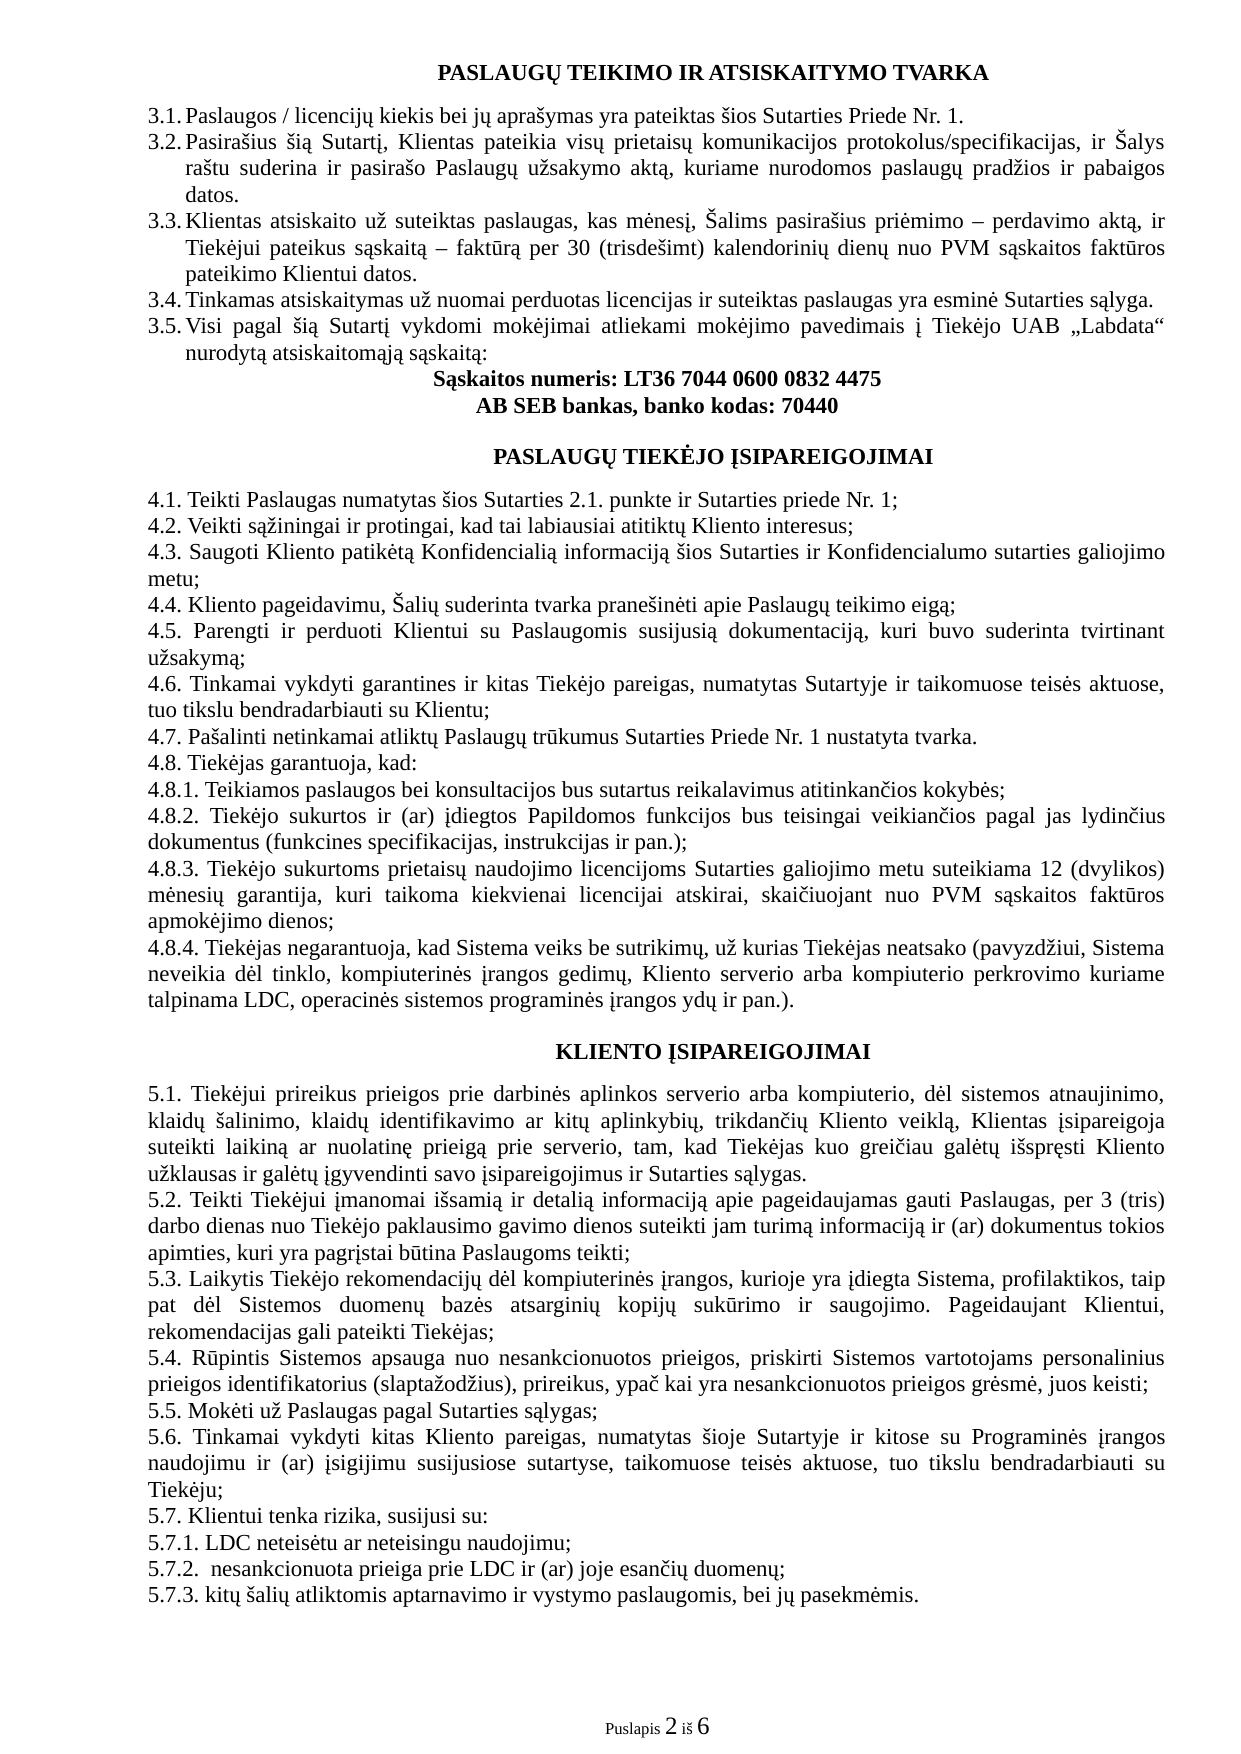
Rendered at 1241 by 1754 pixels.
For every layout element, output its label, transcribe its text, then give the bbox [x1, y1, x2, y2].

list 5.7. Klientui tenka rizika, susijusi su: [148, 1502, 1167, 1528]
list Paslaugos / licencijų kiekis bei jų aprašymas yra pateiktas šios Sutarties Priede Nr. 1. [148, 102, 1167, 128]
list 5.7.1. LDC neteisėtu ar neteisingu naudojimu; [148, 1528, 1167, 1555]
list Visi pagal šią Sutartį vykdomi mokėjimai atliekami mokėjimo pavedimais į Tiekėjo UAB „Labdata“ nurodytą atsiskaitomąją sąskaitą: [148, 313, 1167, 365]
list 4.1. Teikti Paslaugas numatytas šios Sutarties 2.1. punkte ir Sutarties priede Nr. 1; [148, 486, 1167, 512]
list 5.2. Teikti Tiekėjui įmanomai išsamią ir detalią informaciją apie pageidaujamas gauti Paslaugas, per 3 (tris) darbo dienas nuo Tiekėjo paklausimo gavimo dienos suteikti jam turimą informaciją ir (ar) dokumentus tokios apimties, kuri yra pagrįstai būtina Paslaugoms teikti; [148, 1186, 1167, 1265]
list 5.7.2. nesankcionuota prieiga prie LDC ir (ar) joje esančių duomenų; [148, 1555, 1167, 1581]
list 4.8.4. Tiekėjas negarantuoja, kad Sistema veiks be sutrikimų, už kurias Tiekėjas neatsako (pavyzdžiui, Sistema neveikia dėl tinklo, kompiuterinės įrangos gedimų, Kliento serverio arba kompiuterio perkrovimo kuriame talpinama LDC, operacinės sistemos programinės įrangos ydų ir pan.). [148, 934, 1167, 1013]
list 5.3. Laikytis Tiekėjo rekomendacijų dėl kompiuterinės įrangos, kurioje yra įdiegta Sistema, profilaktikos, taip pat dėl Sistemos duomenų bazės atsarginių kopijų sukūrimo ir saugojimo. Pageidaujant Klientui, rekomendacijas gali pateikti Tiekėjas; [148, 1265, 1167, 1344]
subtitle PASLAUGŲ TIEKĖJO ĮSIPAREIGOJIMAI [260, 443, 1167, 469]
list 4.8.2. Tiekėjo sukurtos ir (ar) įdiegtos Papildomos funkcijos bus teisingai veikiančios pagal jas lydinčius dokumentus (funkcines specifikacijas, instrukcijas ir pan.); [148, 802, 1167, 855]
list 5.6. Tinkamai vykdyti kitas Kliento pareigas, numatytas šioje Sutartyje ir kitose su Programinės įrangos naudojimu ir (ar) įsigijimu susijusiose sutartyse, taikomuose teisės aktuose, tuo tikslu bendradarbiauti su Tiekėju; [148, 1423, 1167, 1502]
list Pasirašius šią Sutartį, Klientas pateikia visų prietaisų komunikacijos protokolus/specifikacijas, ir Šalys raštu suderina ir pasirašo Paslaugų užsakymo aktą, kuriame nurodomos paslaugų pradžios ir pabaigos datos. [148, 128, 1167, 207]
list Tinkamas atsiskaitymas už nuomai perduotas licencijas ir suteiktas paslaugas yra esminė Sutarties sąlyga. [148, 286, 1167, 313]
text AB SEB bankas, banko kodas: 70440 [148, 392, 1167, 418]
list 4.2. Veikti sąžiningai ir protingai, kad tai labiausiai atitiktų Kliento interesus; [148, 512, 1167, 538]
list 4.3. Saugoti Kliento patikėtą Konfidencialią informaciją šios Sutarties ir Konfidencialumo sutarties galiojimo metu; [148, 538, 1167, 591]
list Klientas atsiskaito už suteiktas paslaugas, kas mėnesį, Šalims pasirašius priėmimo – perdavimo aktą, ir Tiekėjui pateikus sąskaitą – faktūrą per 30 (trisdešimt) kalendorinių dienų nuo PVM sąskaitos faktūros pateikimo Klientui datos. [148, 207, 1167, 286]
list 4.6. Tinkamai vykdyti garantines ir kitas Tiekėjo pareigas, numatytas Sutartyje ir taikomuose teisės aktuose, tuo tikslu bendradarbiauti su Klientu; [148, 670, 1167, 723]
subtitle KLIENTO ĮSIPAREIGOJIMAI [260, 1038, 1167, 1064]
list 5.4. Rūpintis Sistemos apsauga nuo nesankcionuotos prieigos, priskirti Sistemos vartotojams personalinius prieigos identifikatorius (slaptažodžius), prireikus, ypač kai yra nesankcionuotos prieigos grėsmė, juos keisti; [148, 1344, 1167, 1397]
list 4.7. Pašalinti netinkamai atliktų Paslaugų trūkumus Sutarties Priede Nr. 1 nustatyta tvarka. [148, 723, 1167, 749]
list 4.5. Parengti ir perduoti Klientui su Paslaugomis susijusią dokumentaciją, kuri buvo suderinta tvirtinant užsakymą; [148, 617, 1167, 670]
list 4.8.3. Tiekėjo sukurtoms prietaisų naudojimo licencijoms Sutarties galiojimo metu suteikiama 12 (dvylikos) mėnesių garantija, kuri taikoma kiekvienai licencijai atskirai, skaičiuojant nuo PVM sąskaitos faktūros apmokėjimo dienos; [148, 855, 1167, 934]
list 5.1. Tiekėjui prireikus prieigos prie darbinės aplinkos serverio arba kompiuterio, dėl sistemos atnaujinimo, klaidų šalinimo, klaidų identifikavimo ar kitų aplinkybių, trikdančių Kliento veiklą, Klientas įsipareigoja suteikti laikiną ar nuolatinę prieigą prie serverio, tam, kad Tiekėjas kuo greičiau galėtų išspręsti Kliento užklausas ir galėtų įgyvendinti savo įsipareigojimus ir Sutarties sąlygas. [148, 1081, 1167, 1186]
subtitle PASLAUGŲ TEIKIMO IR ATSISKAITYMO TVARKA [260, 59, 1167, 85]
list 4.4. Kliento pageidavimu, Šalių suderinta tvarka pranešinėti apie Paslaugų teikimo eigą; [148, 591, 1167, 617]
list 4.8. Tiekėjas garantuoja, kad: [148, 749, 1167, 776]
list 5.7.3. kitų šalių atliktomis aptarnavimo ir vystymo paslaugomis, bei jų pasekmėmis. [148, 1581, 1167, 1608]
list 4.8.1. Teikiamos paslaugos bei konsultacijos bus sutartus reikalavimus atitinkančios kokybės; [148, 776, 1167, 802]
text Sąskaitos numeris: LT36 7044 0600 0832 4475 [148, 365, 1167, 392]
list 5.5. Mokėti už Paslaugas pagal Sutarties sąlygas; [148, 1397, 1167, 1423]
